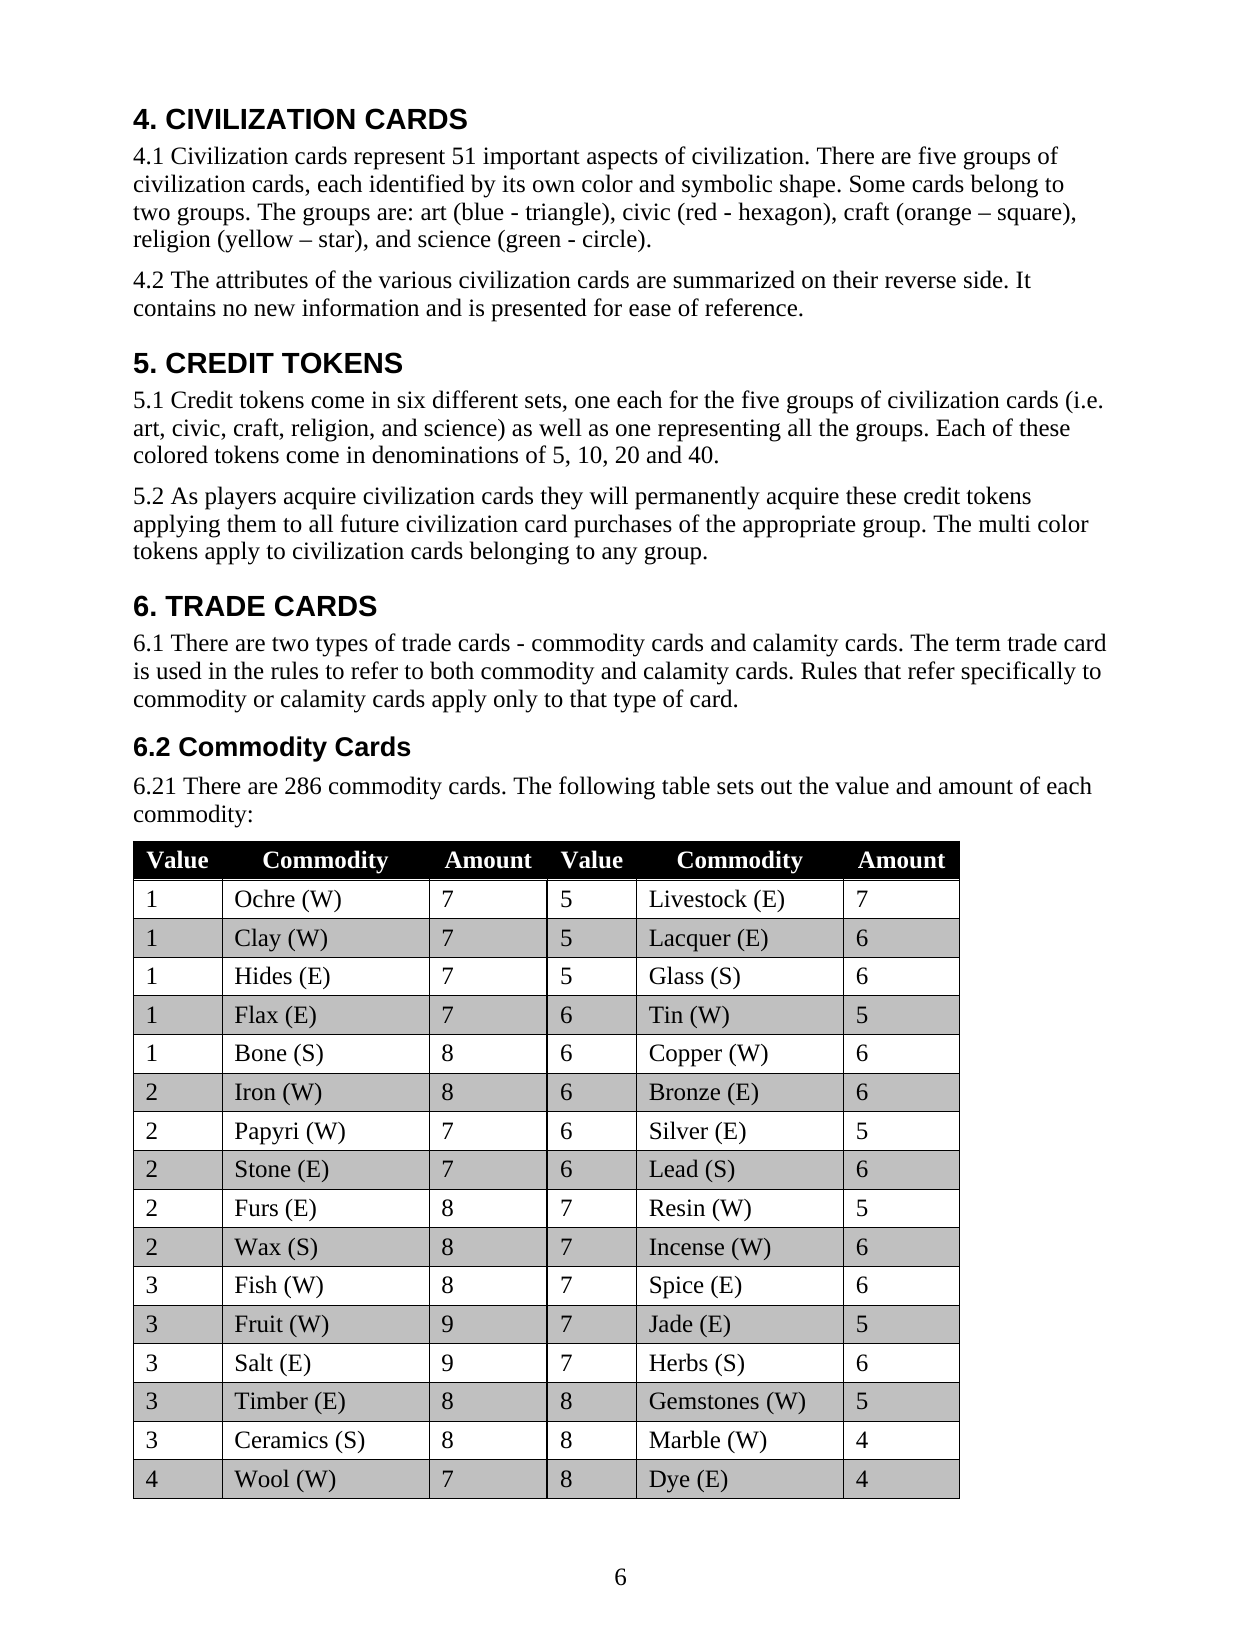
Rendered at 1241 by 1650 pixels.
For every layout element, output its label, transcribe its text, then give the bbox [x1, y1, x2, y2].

table_cell 7 [548, 1267, 636, 1304]
table_cell 1 [134, 881, 222, 918]
table_cell Papyri (W) [223, 1112, 429, 1150]
table_cell 5 [844, 1112, 959, 1150]
table_cell 7 [548, 1344, 636, 1382]
table_header Amount [430, 842, 547, 879]
table_cell 6 [548, 1151, 636, 1189]
table_cell Salt (E) [223, 1344, 429, 1382]
table_cell 3 [134, 1306, 222, 1343]
table_cell 3 [134, 1422, 222, 1459]
table_cell Tin (W) [637, 996, 843, 1034]
table_cell 6 [844, 1151, 959, 1189]
table_cell Timber (E) [223, 1383, 429, 1421]
table_cell Glass (S) [637, 958, 843, 995]
table_cell 2 [134, 1190, 222, 1227]
table_cell Bone (S) [223, 1035, 429, 1073]
table_cell 7 [430, 958, 546, 995]
table_cell 5 [548, 881, 636, 918]
table_cell 8 [548, 1383, 636, 1421]
table_header Commodity [637, 842, 843, 879]
table_cell 5 [844, 1306, 959, 1343]
table_cell Jade (E) [637, 1306, 843, 1343]
table_cell 4 [134, 1460, 222, 1498]
table_cell 2 [134, 1228, 222, 1266]
text 6.21 There are 286 commodity cards. The following table sets out the value and amount of each commodity: [133, 772, 1107, 828]
table_cell 2 [134, 1074, 222, 1111]
table_cell Silver (E) [637, 1112, 843, 1150]
table_cell 7 [844, 881, 959, 918]
text 5.2 As players acquire civilization cards they will permanently acquire these credit tokens applying them to all future civilization card purchases of the appropriate group. The multi color tokens apply to civilization cards belonging to any group. [133, 482, 1107, 565]
table_cell Incense (W) [637, 1228, 843, 1266]
table_cell 6 [844, 919, 959, 957]
table_cell Iron (W) [223, 1074, 429, 1111]
table_cell Hides (E) [223, 958, 429, 995]
table_cell Dye (E) [637, 1460, 843, 1498]
table_cell Lacquer (E) [637, 919, 843, 957]
table_cell 6 [844, 1344, 959, 1382]
table_cell 7 [548, 1190, 636, 1227]
subtitle 4. Civilization Cards [133, 103, 1107, 136]
table_header Commodity [223, 842, 429, 879]
table_cell 5 [844, 996, 959, 1034]
table_cell Marble (W) [637, 1422, 843, 1459]
table_cell Bronze (E) [637, 1074, 843, 1111]
table_cell Gemstones (W) [637, 1383, 843, 1421]
table_cell 7 [430, 881, 546, 918]
table_cell 6 [844, 1035, 959, 1073]
subtitle 6. Trade Cards [133, 590, 1107, 623]
subtitle 5. Credit Tokens [133, 347, 1107, 379]
table_cell Fruit (W) [223, 1306, 429, 1343]
table_cell 7 [548, 1306, 636, 1343]
table_cell 8 [548, 1422, 636, 1459]
table_cell 6 [844, 958, 959, 995]
table_cell Fish (W) [223, 1267, 429, 1304]
table_cell 9 [430, 1306, 546, 1343]
table_cell 2 [134, 1112, 222, 1150]
table_cell 1 [134, 1035, 222, 1073]
table_cell Resin (W) [637, 1190, 843, 1227]
table_cell Ochre (W) [223, 881, 429, 918]
table_cell Clay (W) [223, 919, 429, 957]
text 5.1 Credit tokens come in six different sets, one each for the five groups of civilization cards (i.e. art, civic, craft, religion, and science) as well as one representing all the groups. Each of these colored tokens come in denominations of 5, 10, 20 and 40. [133, 386, 1107, 469]
table_cell 3 [134, 1383, 222, 1421]
table_cell 6 [548, 1035, 636, 1073]
table_cell 8 [430, 1190, 546, 1227]
table_cell 3 [134, 1267, 222, 1304]
table_cell Lead (S) [637, 1151, 843, 1189]
table_cell 8 [430, 1074, 546, 1111]
table_cell 5 [548, 958, 636, 995]
table_cell 1 [134, 958, 222, 995]
table_cell 7 [430, 1151, 546, 1189]
table_cell Wax (S) [223, 1228, 429, 1266]
table_cell 7 [430, 919, 546, 957]
table_cell 8 [430, 1422, 546, 1459]
table_cell 6 [844, 1228, 959, 1266]
table_cell Spice (E) [637, 1267, 843, 1304]
table_cell Copper (W) [637, 1035, 843, 1073]
table_header Value [548, 842, 636, 879]
table_header Value [134, 842, 222, 879]
table_cell Herbs (S) [637, 1344, 843, 1382]
table_cell 6 [548, 1112, 636, 1150]
table_cell Furs (E) [223, 1190, 429, 1227]
text 4.1 Civilization cards represent 51 important aspects of civilization. There are five groups of civilization cards, each identified by its own color and symbolic shape. Some cards belong to two groups. The groups are: art (blue - triangle), civic (red - hexagon), craft (orange – square), religion (yellow – star), and science (green - circle). [133, 142, 1107, 253]
table_cell 8 [430, 1228, 546, 1266]
table_cell 1 [134, 919, 222, 957]
table_cell 2 [134, 1151, 222, 1189]
table_cell 8 [430, 1035, 546, 1073]
table_cell Ceramics (S) [223, 1422, 429, 1459]
table_cell Flax (E) [223, 996, 429, 1034]
table_cell 7 [430, 996, 546, 1034]
table_cell Stone (E) [223, 1151, 429, 1189]
table_cell 5 [844, 1190, 959, 1227]
table_cell Wool (W) [223, 1460, 429, 1498]
text 6.1 There are two types of trade cards - commodity cards and calamity cards. The term trade card is used in the rules to refer to both commodity and calamity cards. Rules that refer specifically to commodity or calamity cards apply only to that type of card. [133, 629, 1107, 713]
table_cell 3 [134, 1344, 222, 1382]
table_cell 6 [844, 1074, 959, 1111]
table_cell 1 [134, 996, 222, 1034]
table_cell 8 [548, 1460, 636, 1498]
table_cell 8 [430, 1267, 546, 1304]
table_cell Livestock (E) [637, 881, 843, 918]
table_header Amount [844, 842, 959, 879]
table_cell 4 [844, 1460, 959, 1498]
table_cell 7 [548, 1228, 636, 1266]
table_cell 6 [548, 1074, 636, 1111]
table_cell 8 [430, 1383, 546, 1421]
subtitle 6.2 Commodity Cards [133, 732, 1107, 762]
table_cell 6 [548, 996, 636, 1034]
table_cell 5 [844, 1383, 959, 1421]
table_cell 7 [430, 1112, 546, 1150]
table_cell 9 [430, 1344, 546, 1382]
table_cell 6 [844, 1267, 959, 1304]
table_cell 4 [844, 1422, 959, 1459]
text 4.2 The attributes of the various civilization cards are summarized on their reverse side. It contains no new information and is presented for ease of reference. [133, 266, 1107, 322]
table_cell 7 [430, 1460, 546, 1498]
table_cell 5 [548, 919, 636, 957]
